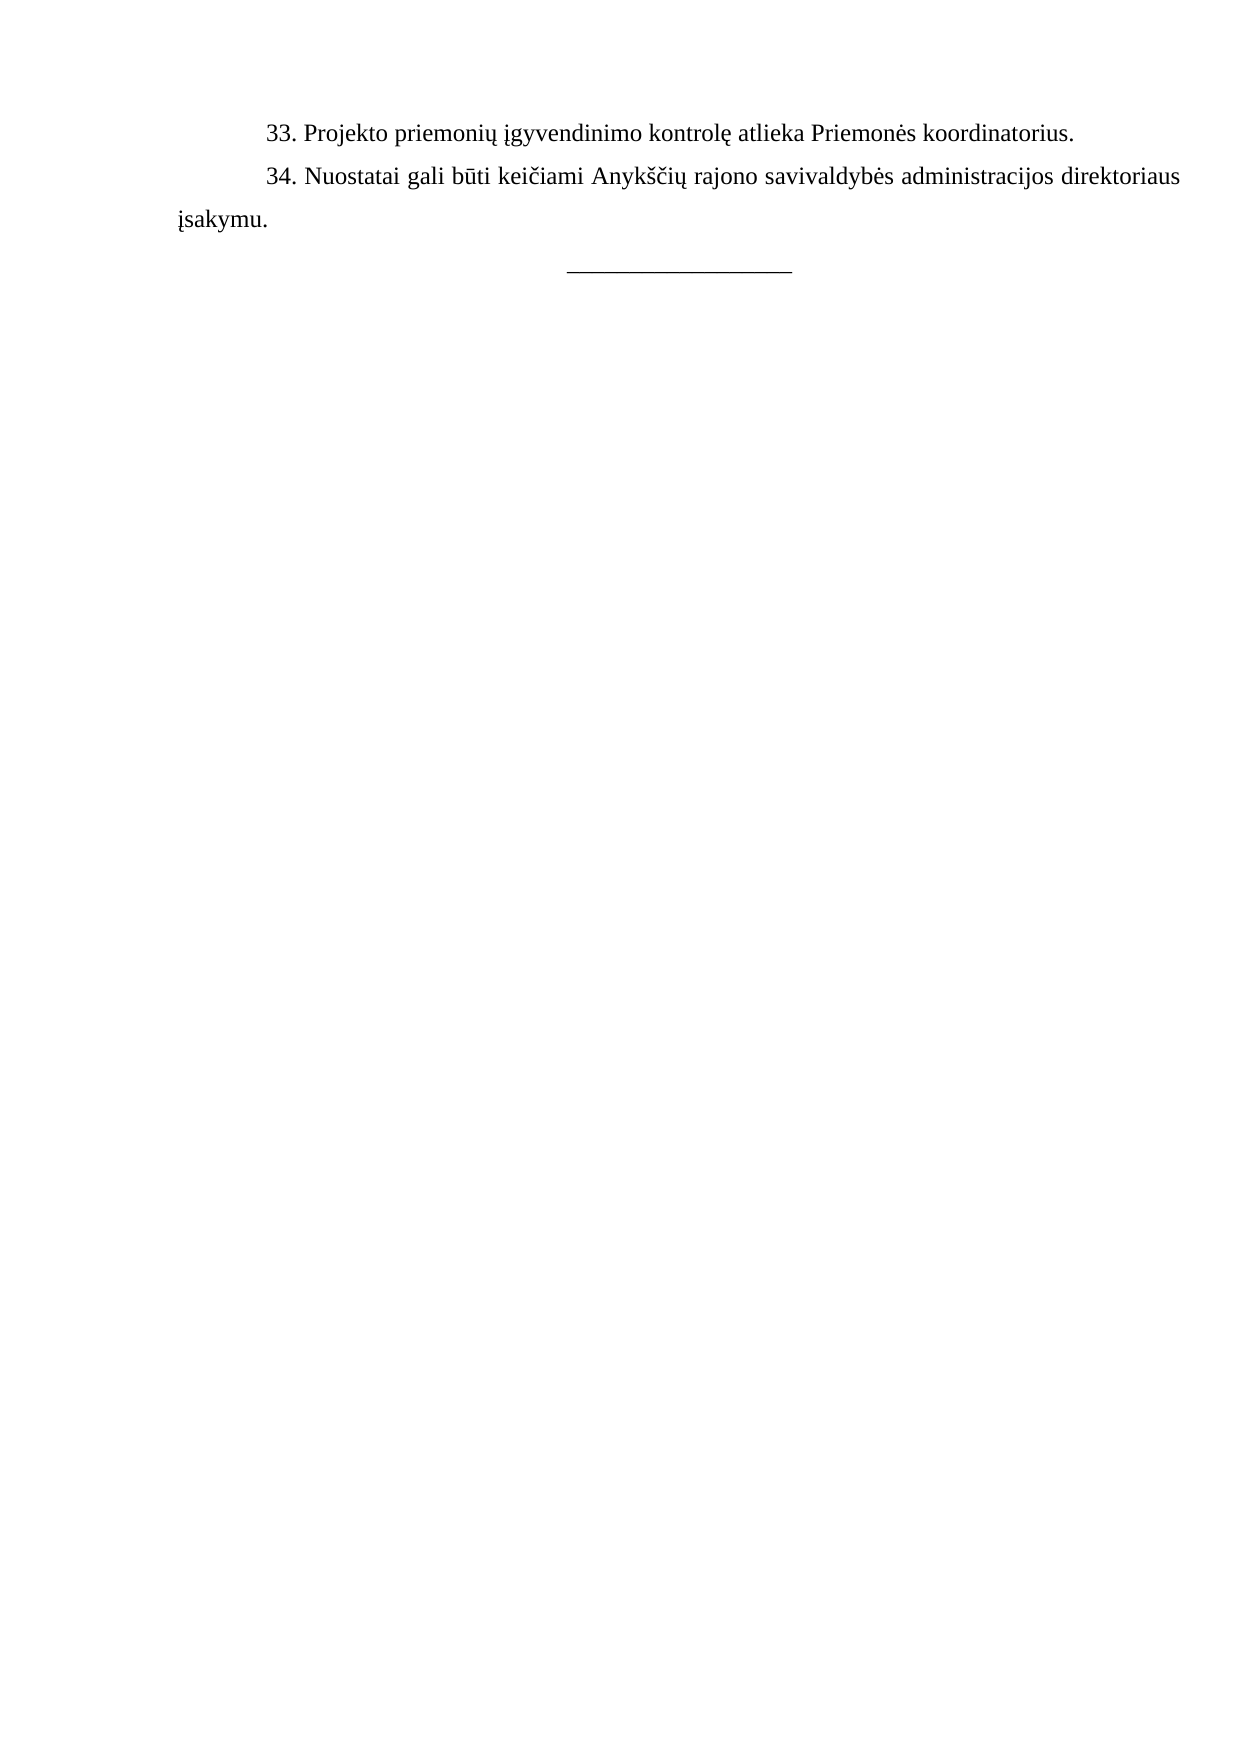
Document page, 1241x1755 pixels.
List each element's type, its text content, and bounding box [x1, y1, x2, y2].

text __________________ [177, 247, 1181, 276]
text 33. Projekto priemonių įgyvendinimo kontrolę atlieka Priemonės koordinatorius. [177, 118, 1181, 147]
text 34. Nuostatai gali būti keičiami Anykščių rajono savivaldybės administracijos direktoriaus įsakymu. [177, 161, 1181, 233]
